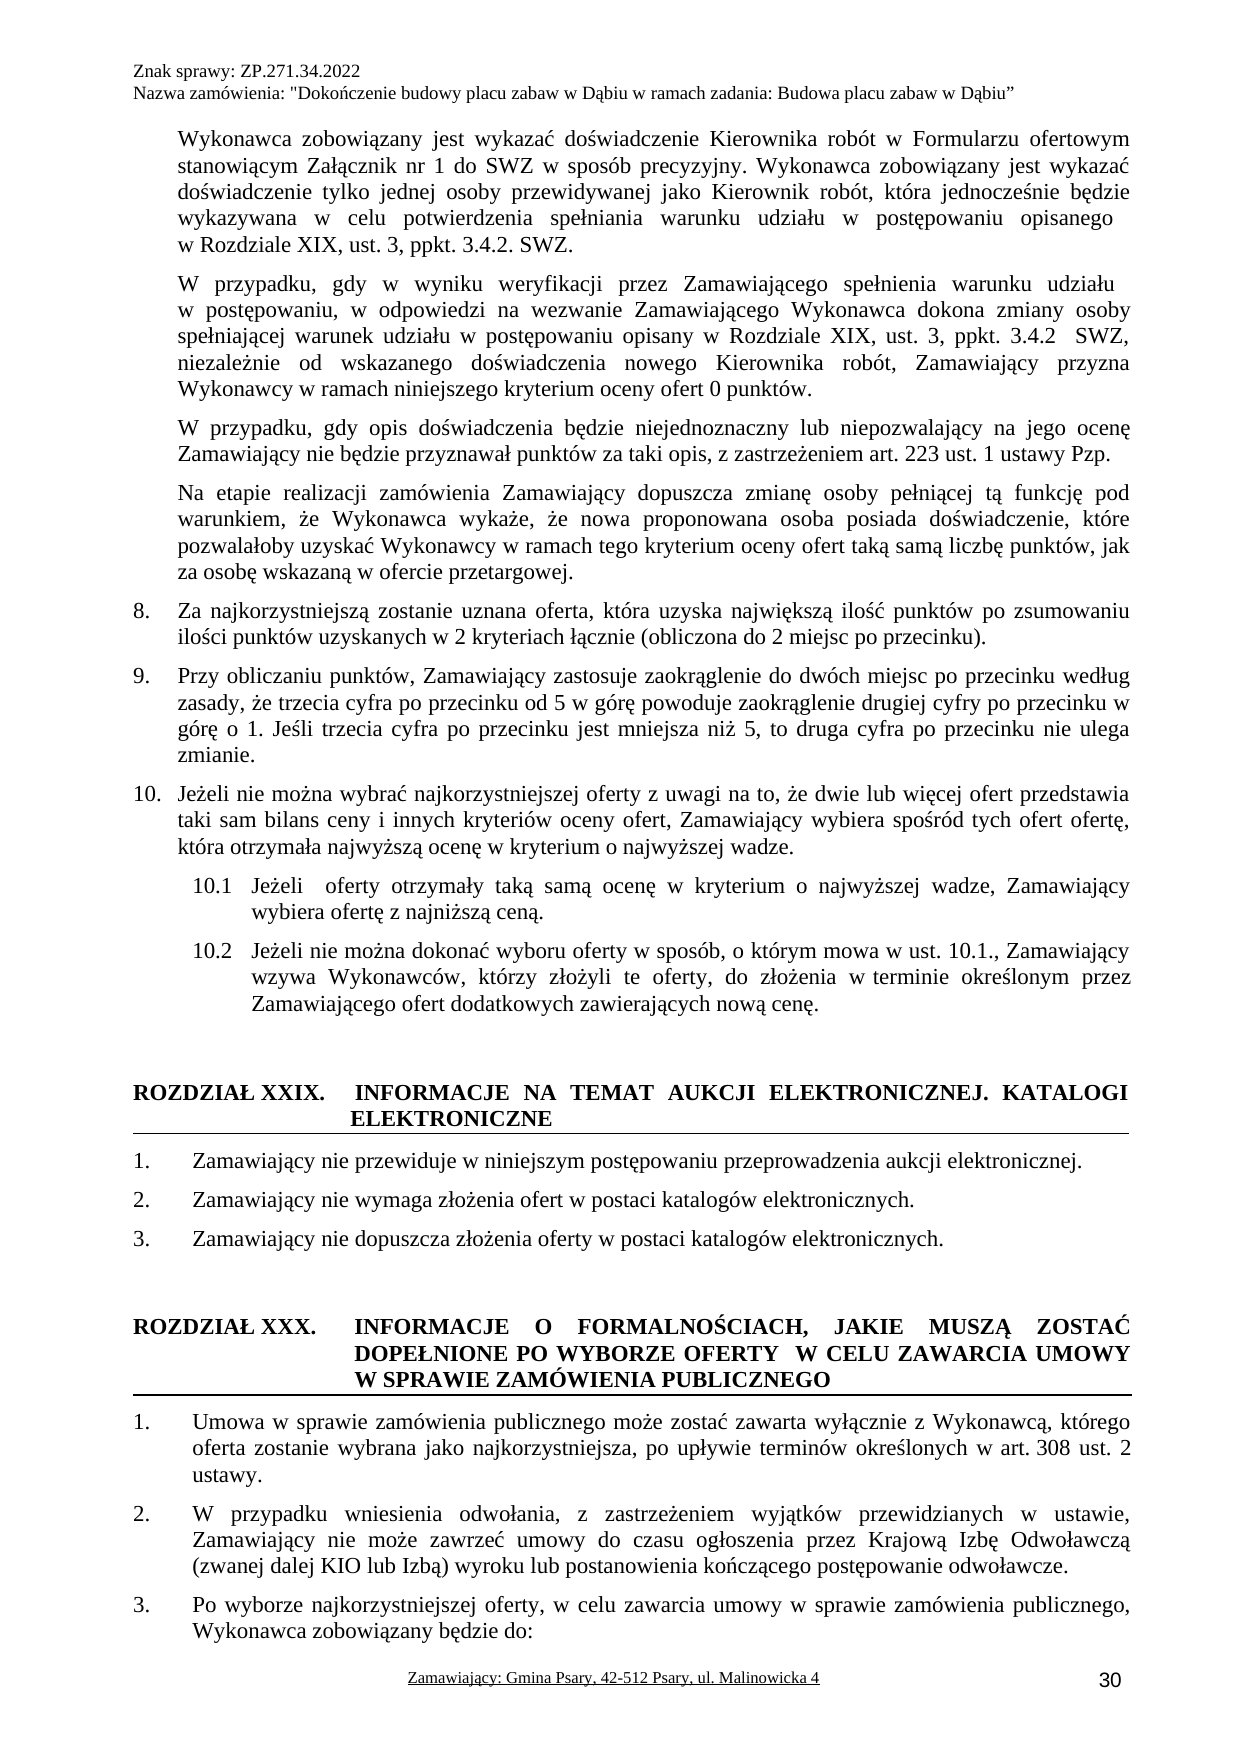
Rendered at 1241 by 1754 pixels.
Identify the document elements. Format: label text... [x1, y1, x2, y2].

list Po wyborze najkorzystniejszej oferty, w celu zawarcia umowy w sprawie zamówienia publicznego, Wykonawca zobowiązany będzie do: [133, 1591, 1132, 1644]
list Zamawiający nie przewiduje w niniejszym postępowaniu przeprowadzenia aukcji elektronicznej. [133, 1147, 1132, 1173]
list Jeżeli oferty otrzymały taką samą ocenę w kryterium o najwyższej wadze, Zamawiający wybiera ofertę z najniższą ceną. [192, 872, 1132, 924]
list Przy obliczaniu punktów, Zamawiający zastosuje zaokrąglenie do dwóch miejsc po przecinku według zasady, że trzecia cyfra po przecinku od 5 w górę powoduje zaokrąglenie drugiej cyfry po przecinku w górę o 1. Jeśli trzecia cyfra po przecinku jest mniejsza niż 5, to druga cyfra po przecinku nie ulega zmianie. [133, 662, 1132, 768]
text W przypadku, gdy w wyniku weryfikacji przez Zamawiającego spełnienia warunku udziału w postępowaniu, w odpowiedzi na wezwanie Zamawiającego Wykonawca dokona zmiany osoby spełniającej warunek udziału w postępowaniu opisany w Rozdziale XIX, ust. 3, ppkt. 3.4.2 SWZ, niezależnie od wskazanego doświadczenia nowego Kierownika robót, Zamawiający przyzna Wykonawcy w ramach niniejszego kryterium oceny ofert 0 punktów. [177, 270, 1132, 401]
list Zamawiający nie wymaga złożenia ofert w postaci katalogów elektronicznych. [133, 1186, 1132, 1212]
text ROZDZIAŁ XXIX. INFORMACJE NA TEMAT AUKCJI ELEKTRONICZNEJ. KATALOGI ELEKTRONICZNE [133, 1078, 1129, 1133]
list Umowa w sprawie zamówienia publicznego może zostać zawarta wyłącznie z Wykonawcą, którego oferta zostanie wybrana jako najkorzystniejsza, po upływie terminów określonych w art. 308 ust. 2 ustawy. [133, 1408, 1132, 1487]
list Za najkorzystniejszą zostanie uznana oferta, która uzyska największą ilość punktów po zsumowaniu ilości punktów uzyskanych w 2 kryteriach łącznie (obliczona do 2 miejsc po przecinku). [133, 597, 1132, 650]
text ROZDZIAŁ XXX. INFORMACJE O FORMALNOŚCIACH, JAKIE MUSZĄ ZOSTAĆ DOPEŁNIONE PO WYBORZE OFERTY W CELU ZAWARCIA UMOWY W SPRAWIE ZAMÓWIENIA PUBLICZNEGO [133, 1313, 1132, 1394]
list Zamawiający nie dopuszcza złożenia oferty w postaci katalogów elektronicznych. [133, 1224, 1132, 1251]
text W przypadku, gdy opis doświadczenia będzie niejednoznaczny lub niepozwalający na jego ocenę Zamawiający nie będzie przyznawał punktów za taki opis, z zastrzeżeniem art. 223 ust. 1 ustawy Pzp. [177, 414, 1132, 467]
text Na etapie realizacji zamówienia Zamawiający dopuszcza zmianę osoby pełniącej tą funkcję pod warunkiem, że Wykonawca wykaże, że nowa proponowana osoba posiada doświadczenie, które pozwalałoby uzyskać Wykonawcy w ramach tego kryterium oceny ofert taką samą liczbę punktów, jak za osobę wskazaną w ofercie przetargowej. [177, 479, 1132, 584]
list Jeżeli nie można dokonać wyboru oferty w sposób, o którym mowa w ust. 10.1., Zamawiający wzywa Wykonawców, którzy złożyli te oferty, do złożenia w terminie określonym przez Zamawiającego ofert dodatkowych zawierających nową cenę. [192, 937, 1132, 1016]
text Wykonawca zobowiązany jest wykazać doświadczenie Kierownika robót w Formularzu ofertowym stanowiącym Załącznik nr 1 do SWZ w sposób precyzyjny. Wykonawca zobowiązany jest wykazać doświadczenie tylko jednej osoby przewidywanej jako Kierownik robót, która jednocześnie będzie wykazywana w celu potwierdzenia spełniania warunku udziału w postępowaniu opisanego w Rozdziale XIX, ust. 3, ppkt. 3.4.2. SWZ. [177, 125, 1132, 257]
list W przypadku wniesienia odwołania, z zastrzeżeniem wyjątków przewidzianych w ustawie, Zamawiający nie może zawrzeć umowy do czasu ogłoszenia przez Krajową Izbę Odwoławczą (zwanej dalej KIO lub Izbą) wyroku lub postanowienia kończącego postępowanie odwoławcze. [133, 1500, 1132, 1579]
list Jeżeli nie można wybrać najkorzystniejszej oferty z uwagi na to, że dwie lub więcej ofert przedstawia taki sam bilans ceny i innych kryteriów oceny ofert, Zamawiający wybiera spośród tych ofert ofertę, która otrzymała najwyższą ocenę w kryterium o najwyższej wadze. [133, 780, 1132, 859]
